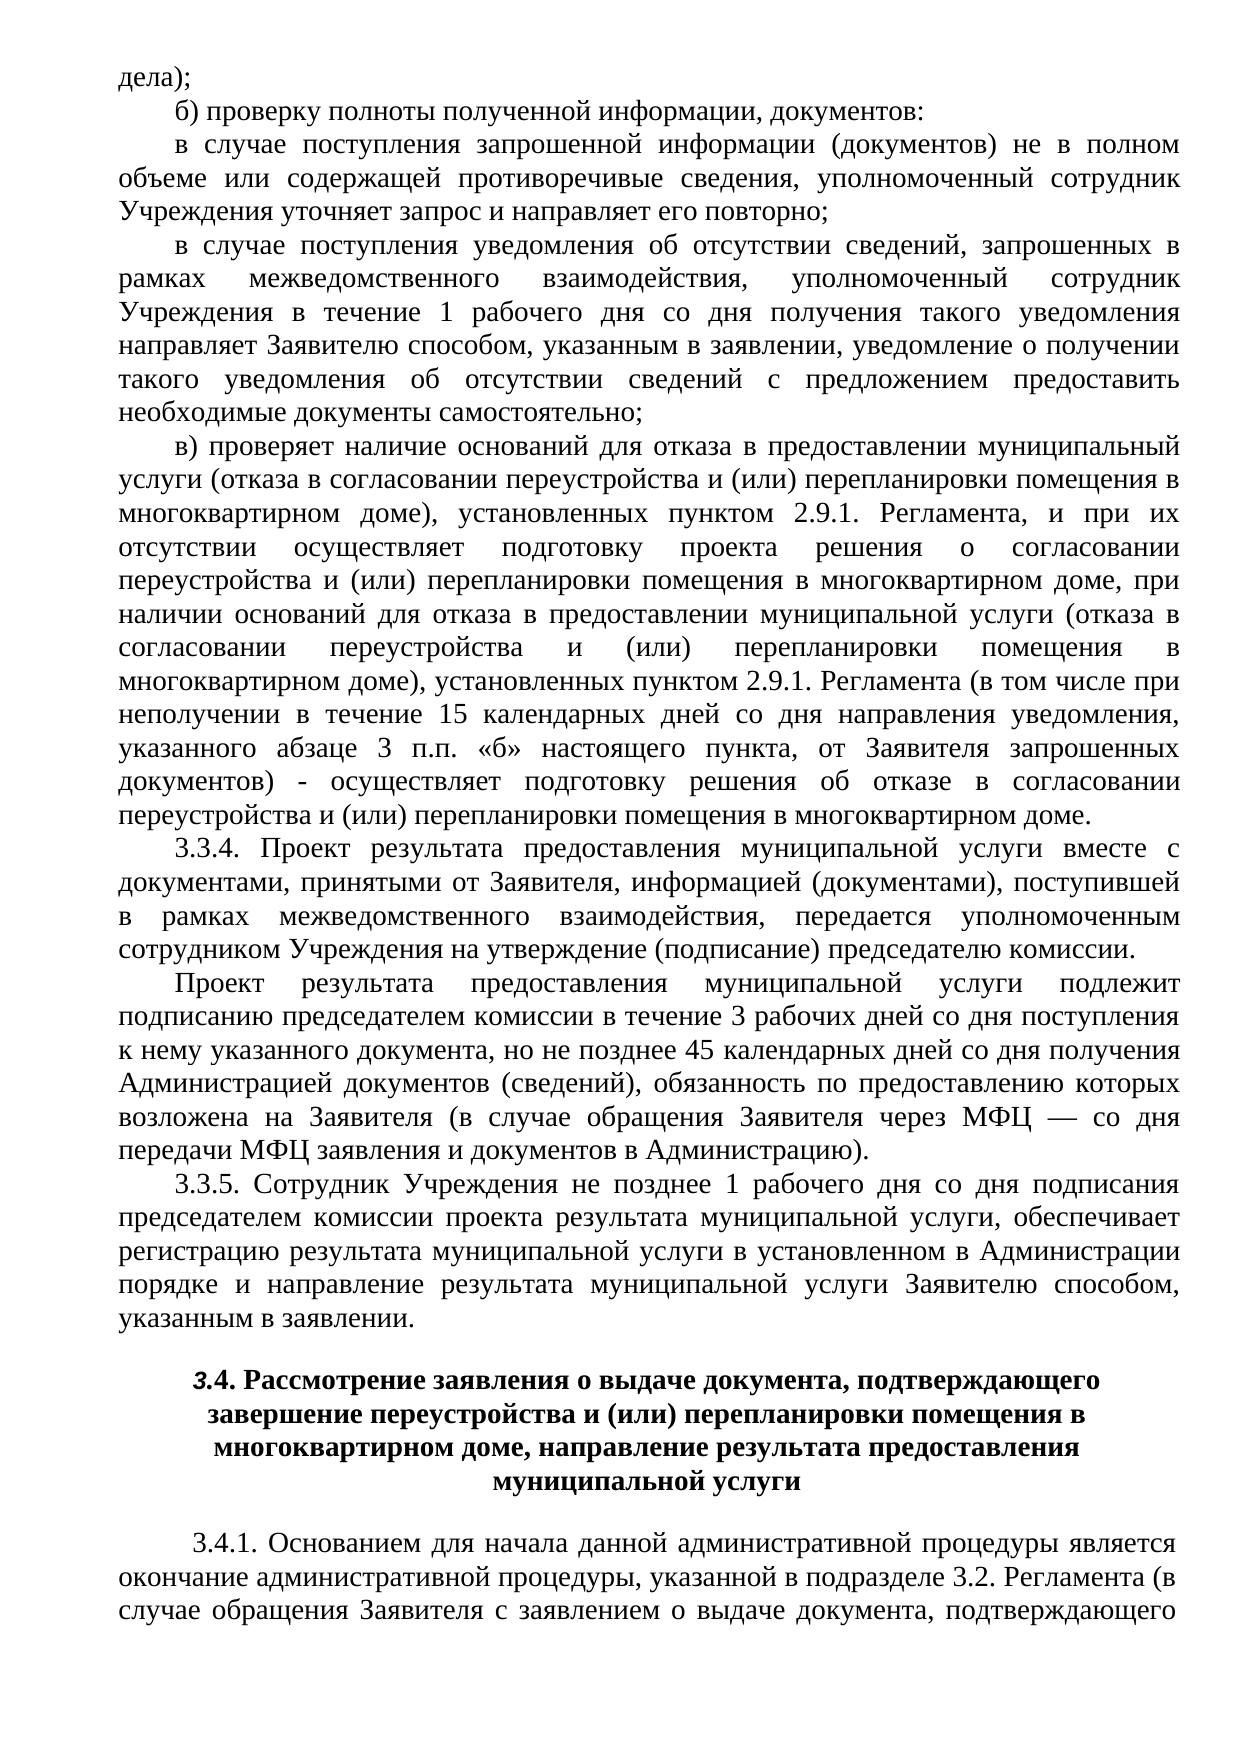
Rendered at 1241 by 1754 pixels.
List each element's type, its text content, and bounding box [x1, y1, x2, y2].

text дела); [118, 59, 1181, 93]
text в случае поступления запрошенной информации (документов) не в полном объеме или содержащей противоречивые сведения, уполномоченный сотрудник Учреждения уточняет запрос и направляет его повторно; [118, 126, 1181, 227]
text в случае поступления уведомления об отсутствии сведений, запрошенных в рамках межведомственного взаимодействия, уполномоченный сотрудник Учреждения в течение 1 рабочего дня со дня получения такого уведомления направляет Заявителю способом, указанным в заявлении, уведомление о получении такого уведомления об отсутствии сведений с предложением предоставить необходимые документы самостоятельно; [118, 227, 1181, 428]
text 3.4. Рассмотрение заявления о выдаче документа, подтверждающего завершение переустройства и (или) перепланировки помещения в многоквартирном доме, направление результата предоставления муниципальной услуги [118, 1362, 1175, 1497]
text 3.3.4. Проект результата предоставления муниципальной услуги вместе с документами, принятыми от Заявителя, информацией (документами), поступившей в рамках межведомственного взаимодействия, передается уполномоченным сотрудником Учреждения на утверждение (подписание) председателю комиссии. [118, 831, 1181, 965]
text 3.3.5. Сотрудник Учреждения не позднее 1 рабочего дня со дня подписания председателем комиссии проекта результата муниципальной услуги, обеспечивает регистрацию результата муниципальной услуги в установленном в Администрации порядке и направление результата муниципальной услуги Заявителю способом, указанным в заявлении. [118, 1166, 1181, 1334]
text Проект результата предоставления муниципальной услуги подлежит подписанию председателем комиссии в течение 3 рабочих дней со дня поступления к нему указанного документа, но не позднее 45 календарных дней со дня получения Администрацией документов (сведений), обязанность по предоставлению которых возложена на Заявителя (в случае обращения Заявителя через МФЦ — со дня передачи МФЦ заявления и документов в Администрацию). [118, 965, 1181, 1166]
text 3.4.1. Основанием для начала данной административной процедуры является окончание административной процедуры, указанной в подразделе 3.2. Регламента (в случае обращения Заявителя с заявлением о выдаче документа, подтверждающего [118, 1525, 1177, 1626]
text в) проверяет наличие оснований для отказа в предоставлении муниципальный услуги (отказа в согласовании переустройства и (или) перепланировки помещения в многоквартирном доме), установленных пунктом 2.9.1. Регламента, и при их отсутствии осуществляет подготовку проекта решения о согласовании переустройства и (или) перепланировки помещения в многоквартирном доме, при наличии оснований для отказа в предоставлении муниципальной услуги (отказа в согласовании переустройства и (или) перепланировки помещения в многоквартирном доме), установленных пунктом 2.9.1. Регламента (в том числе при неполучении в течение 15 календарных дней со дня направления уведомления, указанного абзаце 3 п.п. «б» настоящего пункта, от Заявителя запрошенных документов) - осуществляет подготовку решения об отказе в согласовании переустройства и (или) перепланировки помещения в многоквартирном доме. [118, 428, 1181, 831]
text б) проверку полноты полученной информации, документов: [118, 93, 1181, 126]
